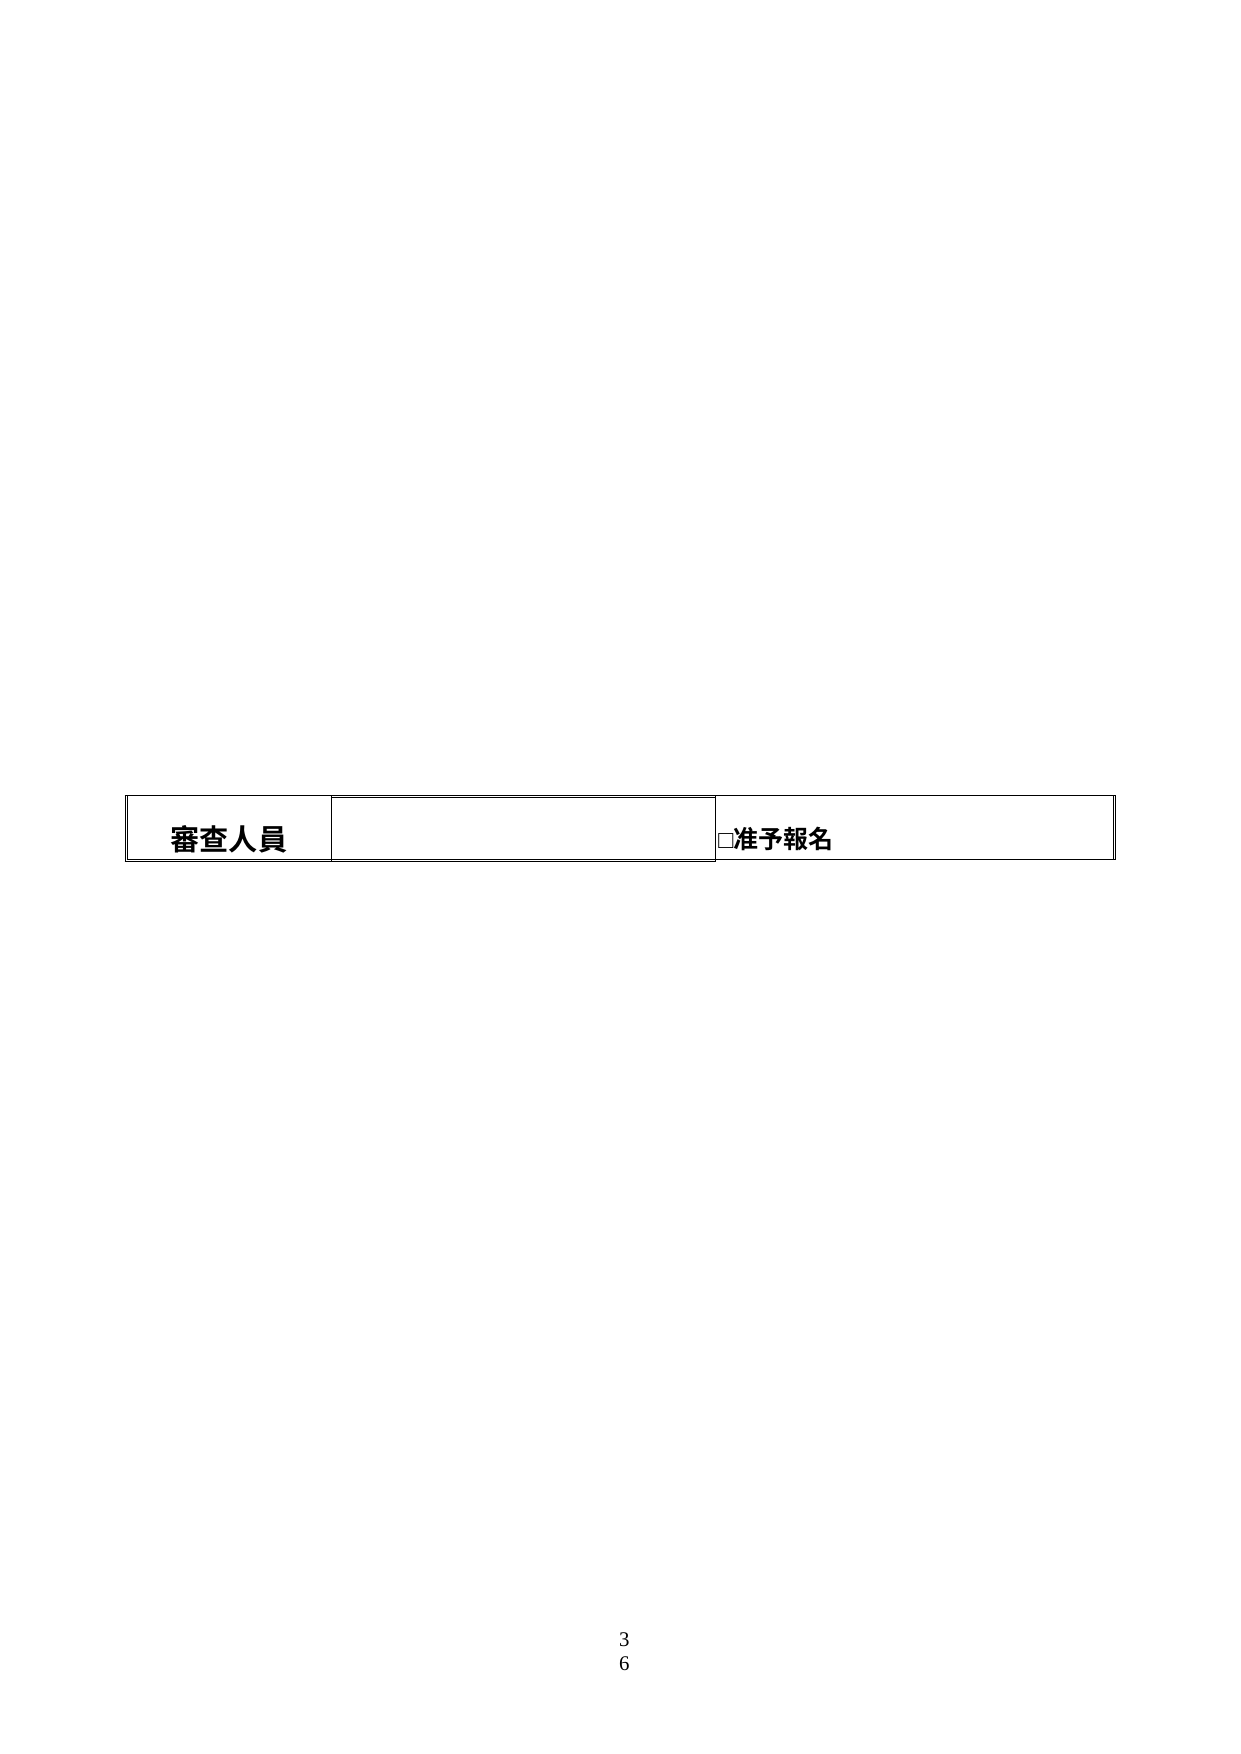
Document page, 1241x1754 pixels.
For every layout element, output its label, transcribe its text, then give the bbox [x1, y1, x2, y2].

table_cell 審查人員 [128, 796, 331, 859]
table_cell □准予報名 [716, 796, 1113, 859]
table_cell [332, 798, 715, 859]
